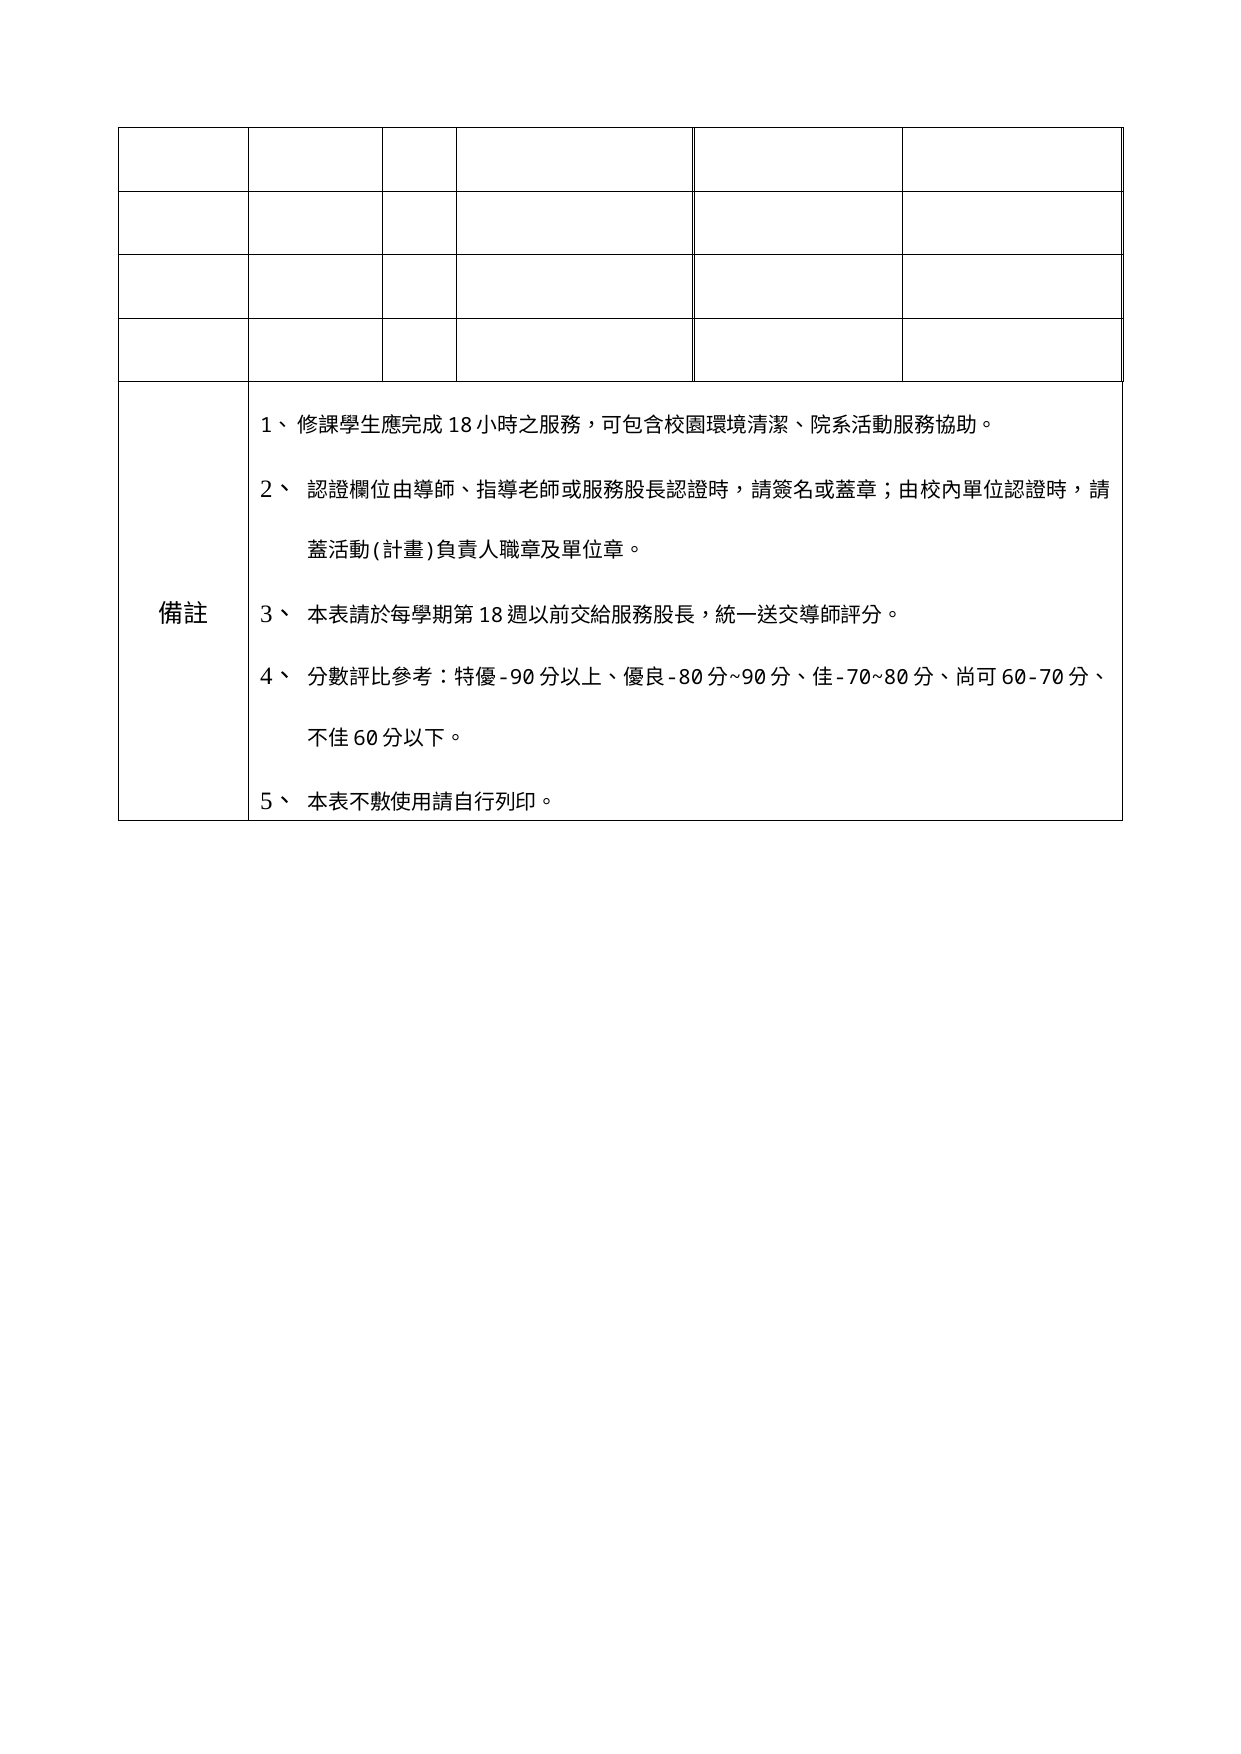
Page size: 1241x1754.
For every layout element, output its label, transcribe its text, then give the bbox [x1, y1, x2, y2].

table_cell [119, 319, 248, 381]
table_cell [119, 192, 248, 254]
table_cell [695, 192, 902, 254]
table_cell [695, 319, 902, 381]
table_cell [457, 128, 692, 191]
table_cell [457, 192, 692, 254]
table_cell [383, 319, 456, 381]
table_cell [383, 255, 456, 318]
table_cell [903, 128, 1121, 191]
table_cell [457, 255, 692, 318]
table_cell [249, 255, 382, 318]
table_cell [383, 128, 456, 191]
table_cell 修課學生應完成18小時之服務，可包含校園環境清潔、院系活動服務協助。 認證欄位由導師、指導老師或服務股長認證時，請簽名或蓋章；由校內單位認證時，請蓋活動(計畫)負責人職章及單位章。 本表請於每學期第18週以前交給服務股長，統一送交導師評分。 分數評比參考：特優-90分以上、優良-80分~90分、佳-70~80分、尚可60-70分、不佳60分以下。 本表不敷使用請自行列印。 [249, 382, 1122, 820]
table_cell 備註 [119, 382, 248, 820]
table_cell [383, 192, 456, 254]
table_cell [119, 255, 248, 318]
table_cell [249, 319, 382, 381]
table_cell [903, 319, 1121, 381]
table_cell [695, 255, 902, 318]
table_cell [457, 319, 692, 381]
table_cell [695, 128, 902, 191]
table_cell [119, 128, 248, 191]
table_cell [249, 128, 382, 191]
table_cell [249, 192, 382, 254]
table_cell [903, 192, 1121, 254]
table_cell [903, 255, 1121, 318]
